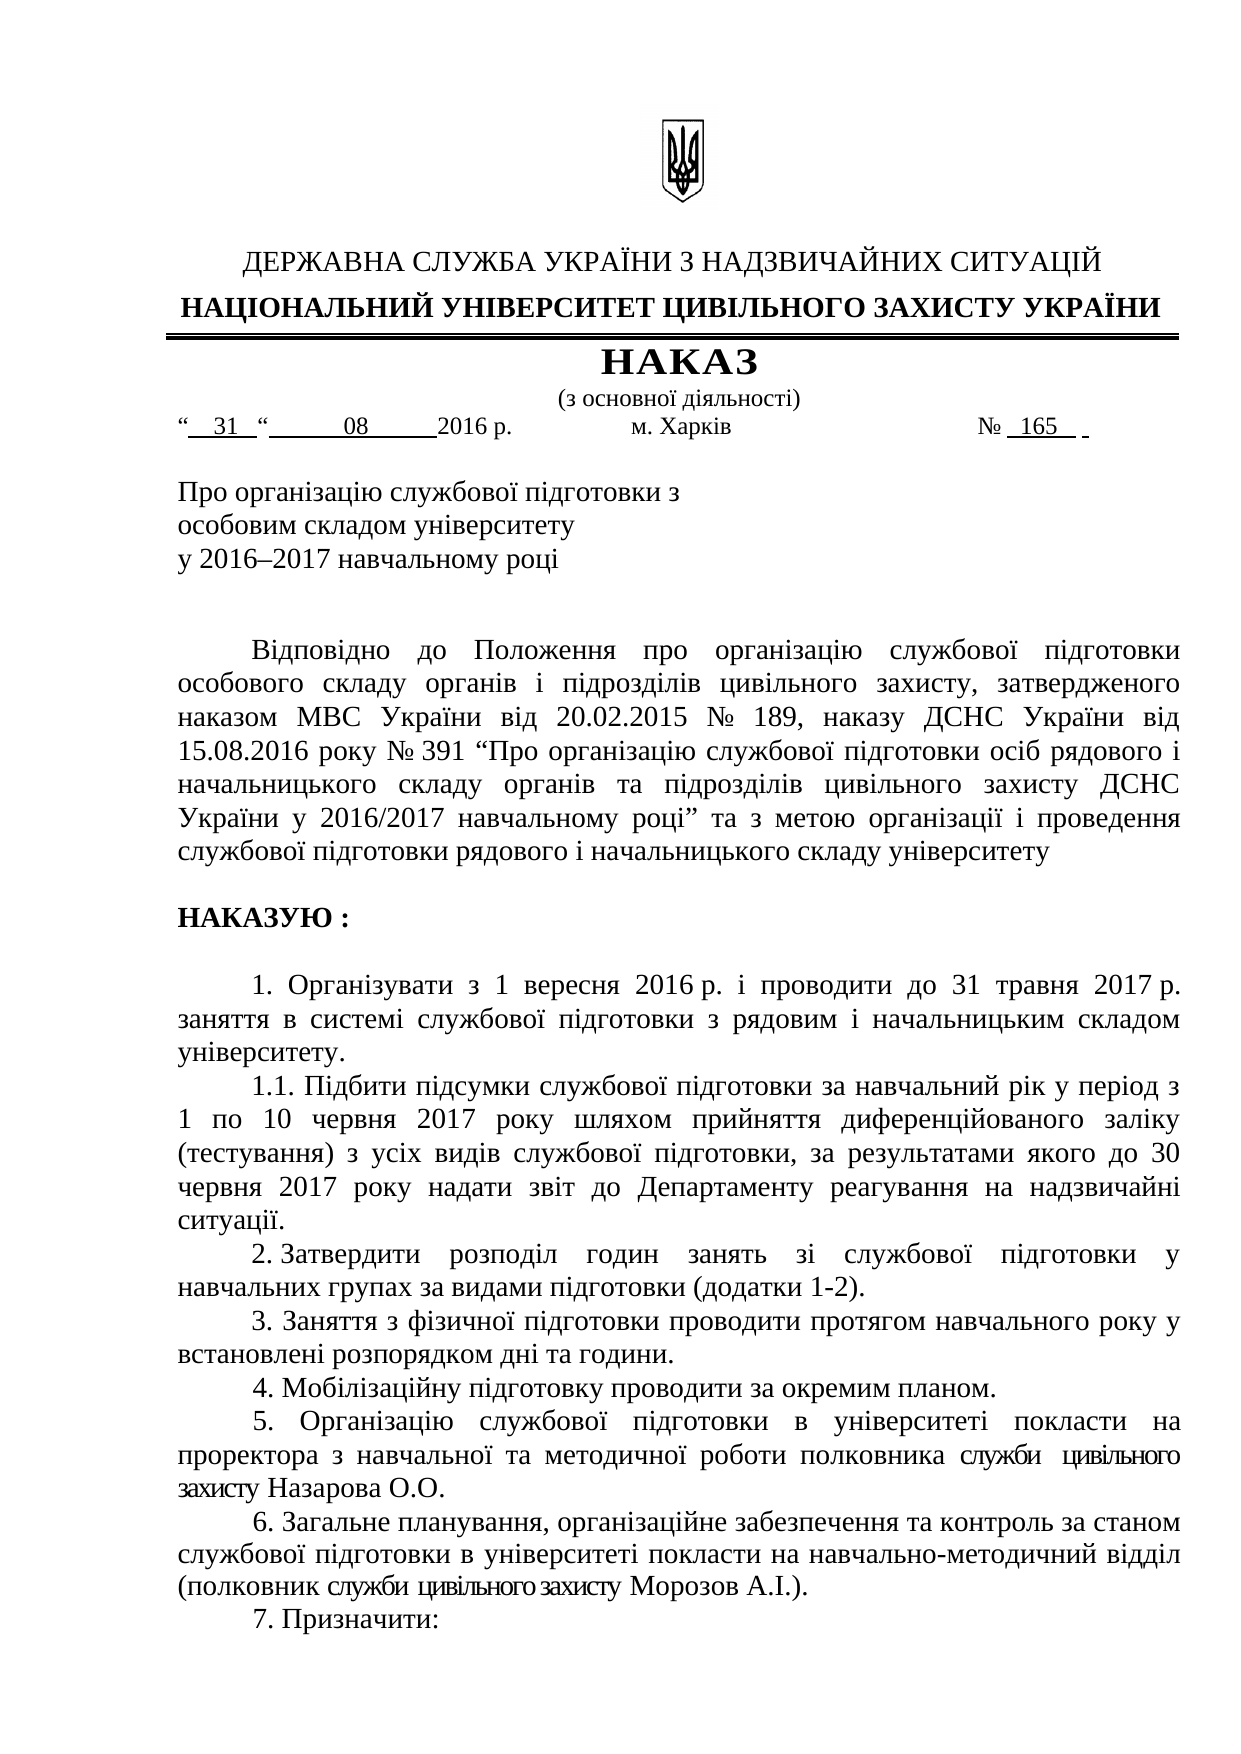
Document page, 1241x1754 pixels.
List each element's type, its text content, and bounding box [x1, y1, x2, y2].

text 1.1. Підбити підсумки службової підготовки за навчальний рік у період з 1 по 10 червня 2017 року шляхом прийняття диференційованого заліку (тестування) з усіх видів службової підготовки, за результатами якого до 30 червня 2017 року надати звіт до Департаменту реагування на надзвичайні ситуації. [177, 1068, 1181, 1236]
text НАКАЗ [177, 339, 1181, 383]
text 4. Мобілізаційну підготовку проводити за окремим планом. [177, 1370, 1181, 1403]
text “ 31 “ 08 2016 р. м. Харків № 165 . [177, 411, 1181, 440]
table_header ДЕРЖАВНА СЛУЖБА УКРАЇНИ З НАДЗВИЧАЙНИХ СИТУАЦІЙ НАЦІОНАЛЬНИЙ УНІВЕРСИТЕТ ЦИВІЛЬНОГО ЗАХИСТУ УКРАЇНИ [166, 244, 1178, 333]
text 5. Організацію службової підготовки в університеті покласти на проректора з навчальної та методичної роботи полковника служби цивільного захисту Назарова О.О. [177, 1403, 1181, 1504]
text Відповідно до Положення про організацію службової підготовки особового складу органів і підрозділів цивільного захисту, затвердженого наказом МВС України від 20.02.2015 № 189, наказу ДСНС України від 15.08.2016 року № 391 “Про організацію службової підготовки осіб рядового і начальницького складу органів та підрозділів цивільного захисту ДСНС України у 2016/2017 навчальному році” та з метою організації і проведення службової підготовки рядового і начальницького складу університету [177, 632, 1181, 867]
text 6. Загальне планування, організаційне забезпечення та контроль за станом службової підготовки в університеті покласти на навчально-методичний відділ (полковник служби цивільного захисту Морозов А.І.). [177, 1504, 1181, 1601]
text 7. Призначити: [177, 1601, 1181, 1635]
text НАКАЗУЮ : [177, 900, 1181, 934]
text 1. Організувати з 1 вересня 2016 р. і проводити до 31 травня 2017 р. заняття в системі службової підготовки з рядовим і начальницьким складом університету. [177, 967, 1181, 1068]
table_header Про організацію службової підготовки з особовим складом університету у 2016–2017 навчальному році [166, 474, 705, 608]
text 3. Заняття з фізичної підготовки проводити протягом навчального року у встановлені розпорядком дні та години. [177, 1303, 1181, 1370]
text (з основної діяльності) [177, 383, 1181, 411]
text 2. Затвердити розподіл годин занять зі службової підготовки у навчальних групах за видами підготовки (додатки 1-2). [177, 1236, 1181, 1303]
